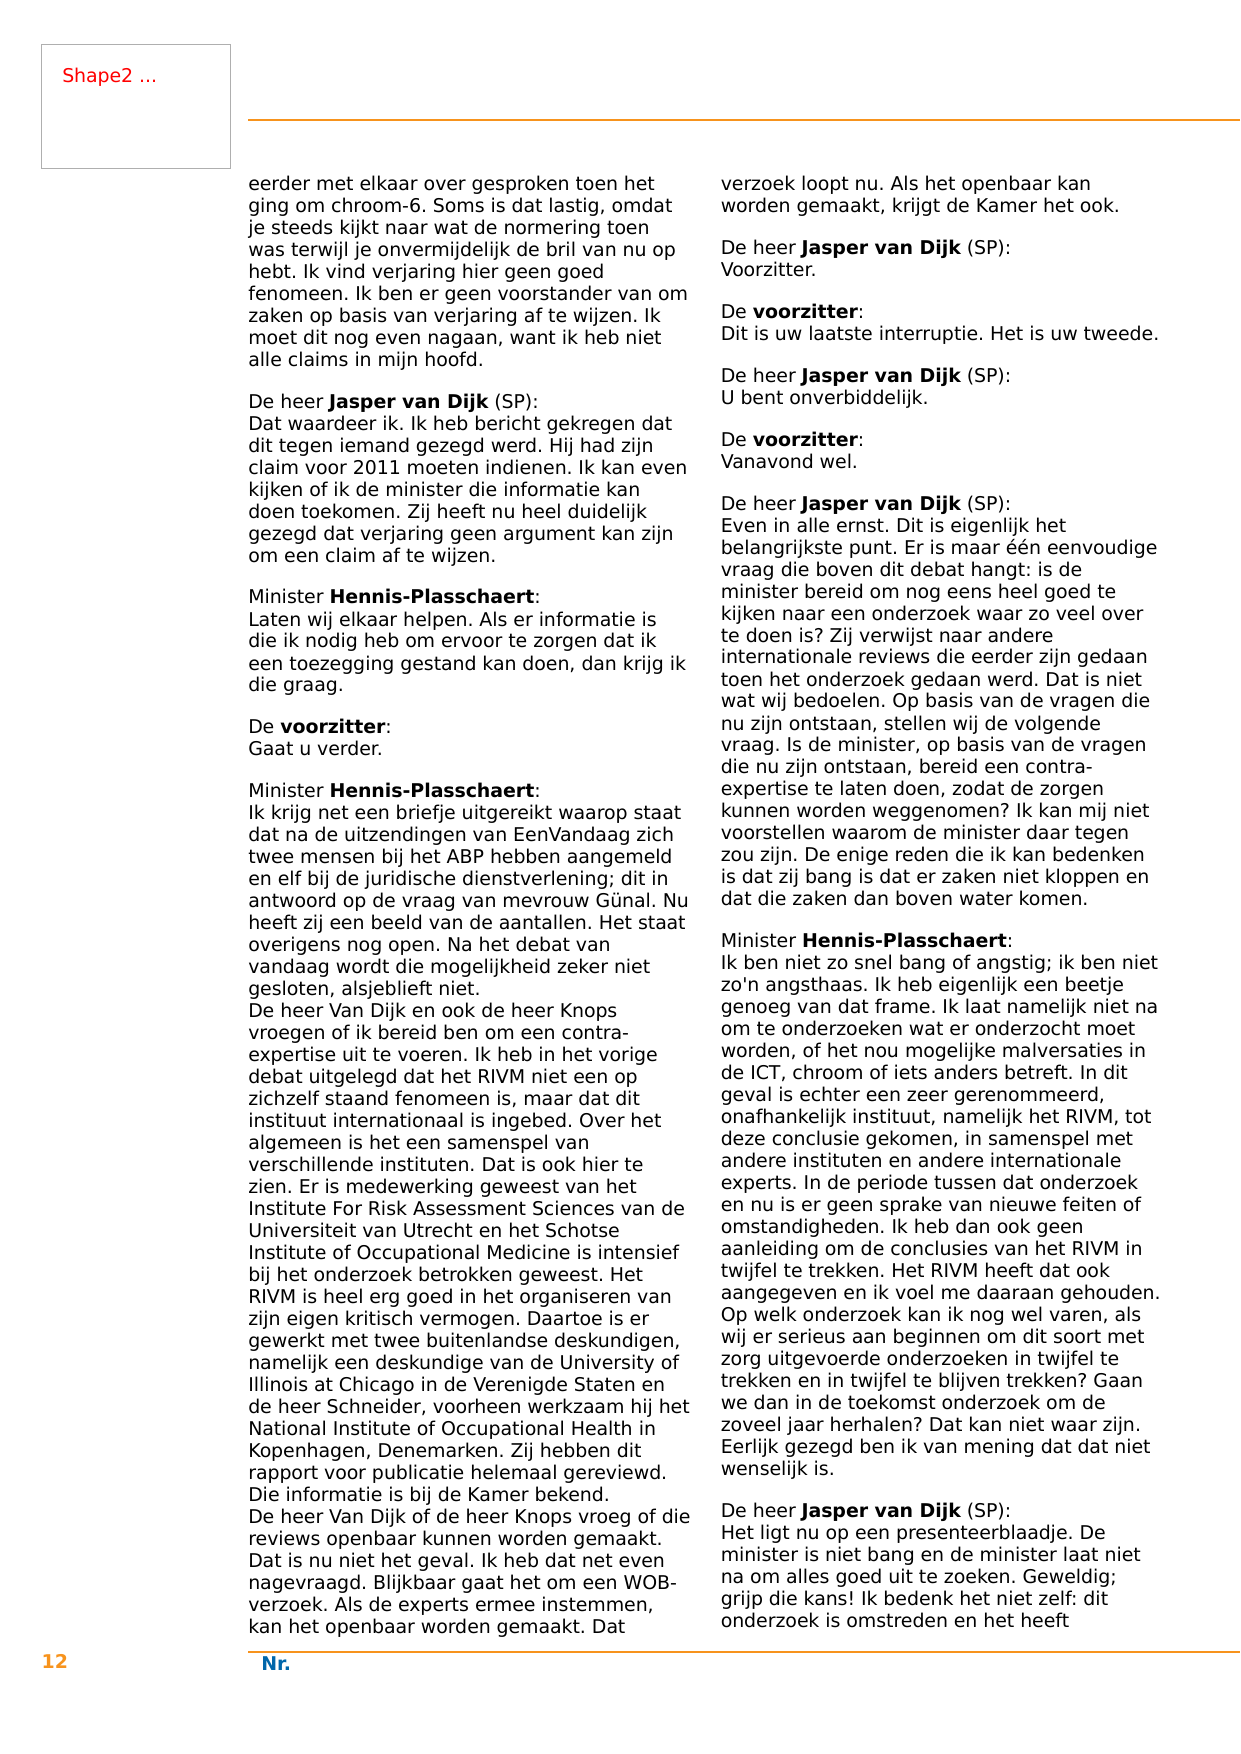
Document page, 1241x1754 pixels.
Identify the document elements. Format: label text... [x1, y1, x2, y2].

text Minister Hennis-Plasschaert: [721, 930, 1163, 952]
text De heer Jasper van Dijk (SP): [721, 493, 1163, 514]
text Dat waardeer ik. Ik heb bericht gekregen dat dit tegen iemand gezegd werd. Hij had zijn claim voor 2011 moeten indienen. Ik kan even kijken of ik de minister die informatie kan doen toekomen. Zij heeft nu heel duidelijk gezegd dat verjaring geen argument kan zijn om een claim af te wijzen. [248, 413, 691, 566]
text Dit is uw laatste interruptie. Het is uw tweede. [721, 323, 1163, 345]
text De heer Van Dijk en ook de heer Knops vroegen of ik bereid ben om een contra-expertise uit te voeren. Ik heb in het vorige debat uitgelegd dat het RIVM niet een op zichzelf staand fenomeen is, maar dat dit instituut internationaal is ingebed. Over het algemeen is het een samenspel van verschillende instituten. Dat is ook hier te zien. Er is medewerking geweest van het Institute For Risk Assessment Sciences van de Universiteit van Utrecht en het Schotse Institute of Occupational Medicine is intensief bij het onderzoek betrokken geweest. Het RIVM is heel erg goed in het organiseren van zijn eigen kritisch vermogen. Daartoe is er gewerkt met twee buitenlandse deskundigen, namelijk een deskundige van de University of Illinois at Chicago in de Verenigde Staten en de heer Schneider, voorheen werkzaam hij het National Institute of Occupational Health in Kopenhagen, Denemarken. Zij hebben dit rapport voor publicatie helemaal gereviewd. Die informatie is bij de Kamer bekend. [248, 1000, 691, 1506]
text De heer Jasper van Dijk (SP): [248, 391, 691, 413]
text De heer Van Dijk of de heer Knops vroeg of die reviews openbaar kunnen worden gemaakt. Dat is nu niet het geval. Ik heb dat net even nagevraagd. Blijkbaar gaat het om een WOB-verzoek. Als de experts ermee instemmen, kan het openbaar worden gemaakt. Dat [248, 1506, 691, 1637]
text eerder met elkaar over gesproken toen het ging om chroom-6. Soms is dat lastig, omdat je steeds kijkt naar wat de normering toen was terwijl je onvermijdelijk de bril van nu op hebt. Ik vind verjaring hier geen goed fenomeen. Ik ben er geen voorstander van om zaken op basis van verjaring af te wijzen. Ik moet dit nog even nagaan, want ik heb niet alle claims in mijn hoofd. [248, 173, 691, 371]
text Even in alle ernst. Dit is eigenlijk het belangrijkste punt. Er is maar één eenvoudige vraag die boven dit debat hangt: is de minister bereid om nog eens heel goed te kijken naar een onderzoek waar zo veel over te doen is? Zij verwijst naar andere internationale reviews die eerder zijn gedaan toen het onderzoek gedaan werd. Dat is niet wat wij bedoelen. Op basis van de vragen die nu zijn ontstaan, stellen wij de volgende vraag. Is de minister, op basis van de vragen die nu zijn ontstaan, bereid een contra-expertise te laten doen, zodat de zorgen kunnen worden weggenomen? Ik kan mij niet voorstellen waarom de minister daar tegen zou zijn. De enige reden die ik kan bedenken is dat zij bang is dat er zaken niet kloppen en dat die zaken dan boven water komen. [721, 514, 1163, 910]
text De heer Jasper van Dijk (SP): [721, 365, 1163, 387]
text Gaat u verder. [248, 738, 691, 760]
text Laten wij elkaar helpen. Als er informatie is die ik nodig heb om ervoor te zorgen dat ik een toezegging gestand kan doen, dan krijg ik die graag. [248, 608, 691, 696]
text Minister Hennis-Plasschaert: [248, 586, 691, 608]
text Ik krijg net een briefje uitgereikt waarop staat dat na de uitzendingen van EenVandaag zich twee mensen bij het ABP hebben aangemeld en elf bij de juridische dienstverlening; dit in antwoord op de vraag van mevrouw Günal. Nu heeft zij een beeld van de aantallen. Het staat overigens nog open. Na het debat van vandaag wordt die mogelijkheid zeker niet gesloten, alsjeblieft niet. [248, 802, 691, 1000]
text Minister Hennis-Plasschaert: [248, 780, 691, 802]
text Voorzitter. [721, 259, 1163, 281]
text De voorzitter: [248, 716, 691, 738]
text Het ligt nu op een presenteerblaadje. De minister is niet bang en de minister laat niet na om alles goed uit te zoeken. Geweldig; grijp die kans! Ik bedenk het niet zelf: dit onderzoek is omstreden en het heeft [721, 1522, 1163, 1632]
text Vanavond wel. [721, 451, 1163, 473]
text De voorzitter: [721, 429, 1163, 451]
text De heer Jasper van Dijk (SP): [721, 237, 1163, 259]
text U bent onverbiddelijk. [721, 387, 1163, 409]
text Ik ben niet zo snel bang of angstig; ik ben niet zo'n angsthaas. Ik heb eigenlijk een beetje genoeg van dat frame. Ik laat namelijk niet na om te onderzoeken wat er onderzocht moet worden, of het nou mogelijke malversaties in de ICT, chroom of iets anders betreft. In dit geval is echter een zeer gerenommeerd, onafhankelijk instituut, namelijk het RIVM, tot deze conclusie gekomen, in samenspel met andere instituten en andere internationale experts. In de periode tussen dat onderzoek en nu is er geen sprake van nieuwe feiten of omstandigheden. Ik heb dan ook geen aanleiding om de conclusies van het RIVM in twijfel te trekken. Het RIVM heeft dat ook aangegeven en ik voel me daaraan gehouden. Op welk onderzoek kan ik nog wel varen, als wij er serieus aan beginnen om dit soort met zorg uitgevoerde onderzoeken in twijfel te trekken en in twijfel te blijven trekken? Gaan we dan in de toekomst onderzoek om de zoveel jaar herhalen? Dat kan niet waar zijn. Eerlijk gezegd ben ik van mening dat dat niet wenselijk is. [721, 952, 1163, 1480]
text De heer Jasper van Dijk (SP): [721, 1500, 1163, 1522]
text De voorzitter: [721, 301, 1163, 323]
text verzoek loopt nu. Als het openbaar kan worden gemaakt, krijgt de Kamer het ook. [721, 173, 1163, 217]
